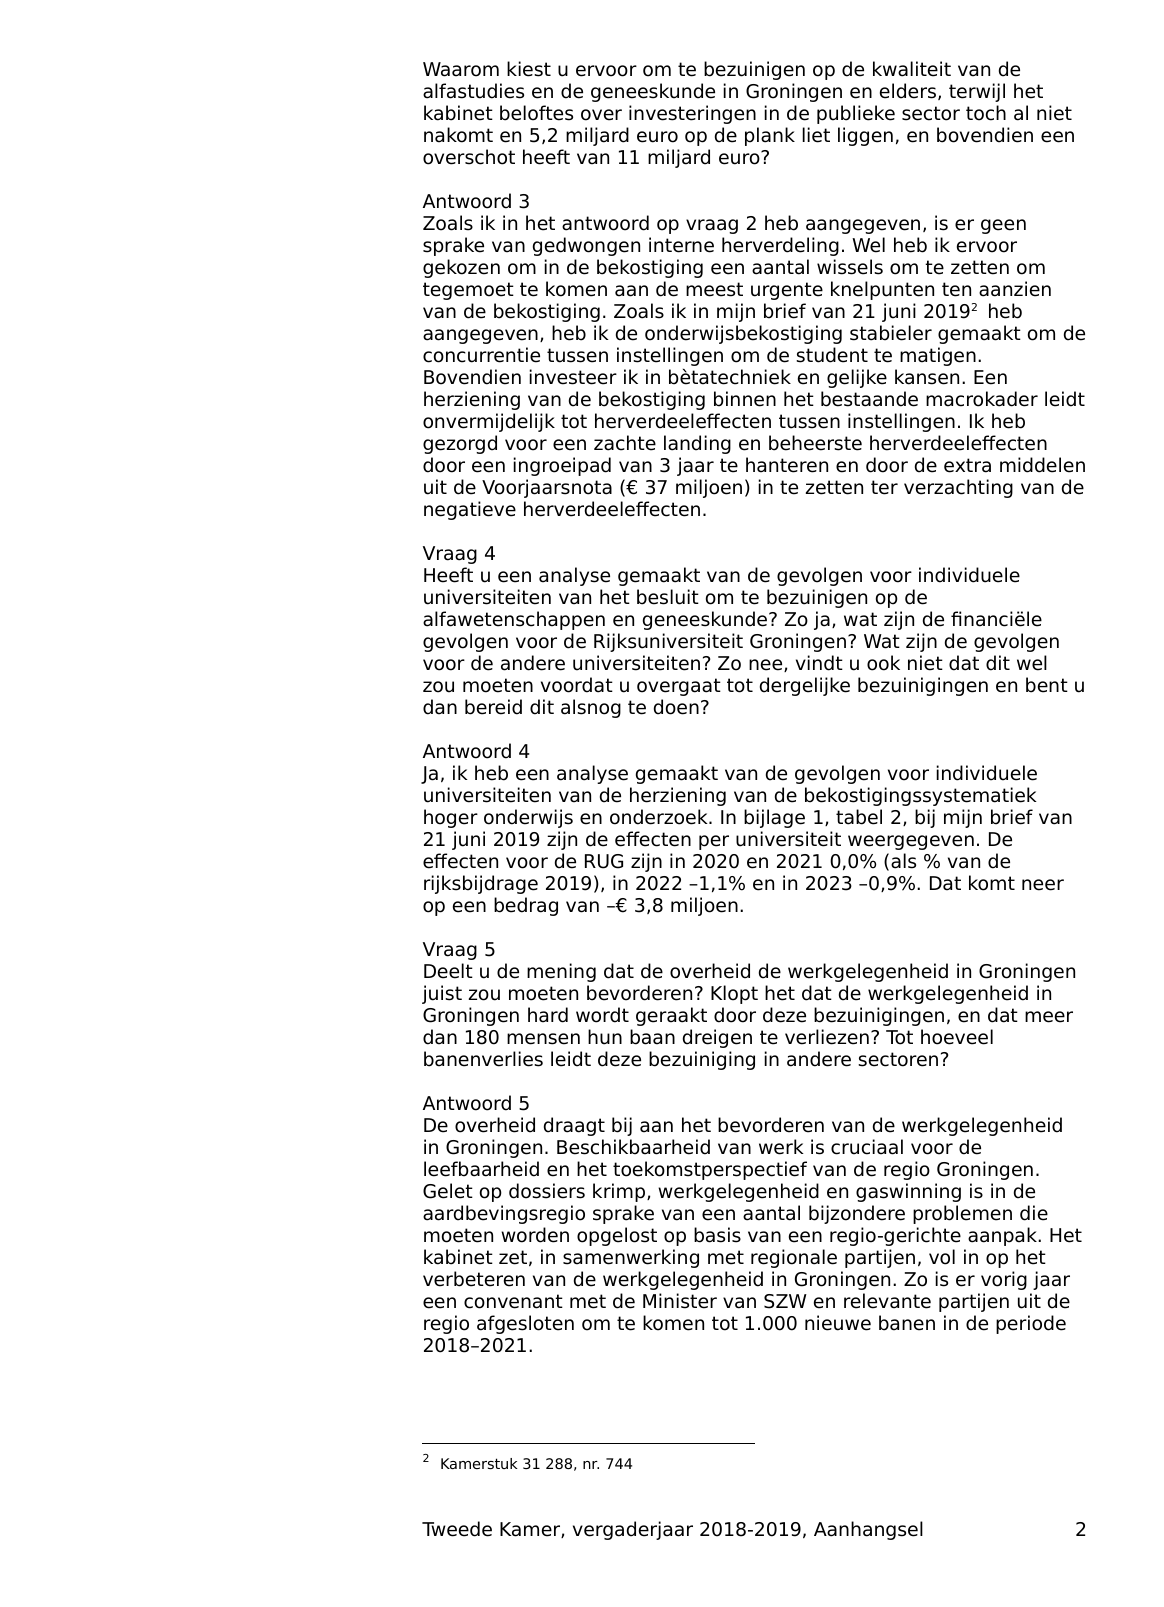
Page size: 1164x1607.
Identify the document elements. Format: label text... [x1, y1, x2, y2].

text Zoals ik in het antwoord op vraag 2 heb aangegeven, is er geen sprake van gedwongen interne herverdeling. Wel heb ik ervoor gekozen om in de bekostiging een aantal wissels om te zetten om tegemoet te komen aan de meest urgente knelpunten ten aanzien van de bekostiging. Zoals ik in mijn brief van 21 juni 2019 heb aangegeven, heb ik de onderwijsbekostiging stabieler gemaakt om de concurrentie tussen instellingen om de student te matigen. Bovendien investeer ik in bètatechniek en gelijke kansen. Een herziening van de bekostiging binnen het bestaande macrokader leidt onvermijdelijk tot herverdeeleffecten tussen instellingen. Ik heb gezorgd voor een zachte landing en beheerste herverdeeleffecten door een ingroeipad van 3 jaar te hanteren en door de extra middelen uit de Voorjaarsnota (€ 37 miljoen) in te zetten ter verzachting van de negatieve herverdeeleffecten. [422, 213, 1087, 521]
text Antwoord 4 [422, 741, 1087, 763]
text Ja, ik heb een analyse gemaakt van de gevolgen voor individuele universiteiten van de herziening van de bekostigingssystematiek hoger onderwijs en onderzoek. In bijlage 1, tabel 2, bij mijn brief van 21 juni 2019 zijn de effecten per universiteit weergegeven. De effecten voor de RUG zijn in 2020 en 2021 0,0% (als % van de rijksbijdrage 2019), in 2022 –1,1% en in 2023 –0,9%. Dat komt neer op een bedrag van –€ 3,8 miljoen. [422, 763, 1087, 917]
text Heeft u een analyse gemaakt van de gevolgen voor individuele universiteiten van het besluit om te bezuinigen op de alfawetenschappen en geneeskunde? Zo ja, wat zijn de financiële gevolgen voor de Rijksuniversiteit Groningen? Wat zijn de gevolgen voor de andere universiteiten? Zo nee, vindt u ook niet dat dit wel zou moeten voordat u overgaat tot dergelijke bezuinigingen en bent u dan bereid dit alsnog te doen? [422, 565, 1087, 719]
text Kamerstuk 31 288, nr. 744 [422, 1452, 1087, 1474]
text Deelt u de mening dat de overheid de werkgelegenheid in Groningen juist zou moeten bevorderen? Klopt het dat de werkgelegenheid in Groningen hard wordt geraakt door deze bezuinigingen, en dat meer dan 180 mensen hun baan dreigen te verliezen? Tot hoeveel banenverlies leidt deze bezuiniging in andere sectoren? [422, 961, 1087, 1071]
text Antwoord 5 [422, 1093, 1087, 1115]
text Vraag 4 [422, 543, 1087, 565]
text Vraag 5 [422, 939, 1087, 961]
text Waarom kiest u ervoor om te bezuinigen op de kwaliteit van de alfastudies en de geneeskunde in Groningen en elders, terwijl het kabinet beloftes over investeringen in de publieke sector toch al niet nakomt en 5,2 miljard euro op de plank liet liggen, en bovendien een overschot heeft van 11 miljard euro? [422, 59, 1087, 169]
text De overheid draagt bij aan het bevorderen van de werkgelegenheid in Groningen. Beschikbaarheid van werk is cruciaal voor de leefbaarheid en het toekomstperspectief van de regio Groningen. Gelet op dossiers krimp, werkgelegenheid en gaswinning is in de aardbevingsregio sprake van een aantal bijzondere problemen die moeten worden opgelost op basis van een regio-gerichte aanpak. Het kabinet zet, in samenwerking met regionale partijen, vol in op het verbeteren van de werkgelegenheid in Groningen. Zo is er vorig jaar een convenant met de Minister van SZW en relevante partijen uit de regio afgesloten om te komen tot 1.000 nieuwe banen in de periode 2018–2021. [422, 1115, 1087, 1357]
text Antwoord 3 [422, 191, 1087, 213]
